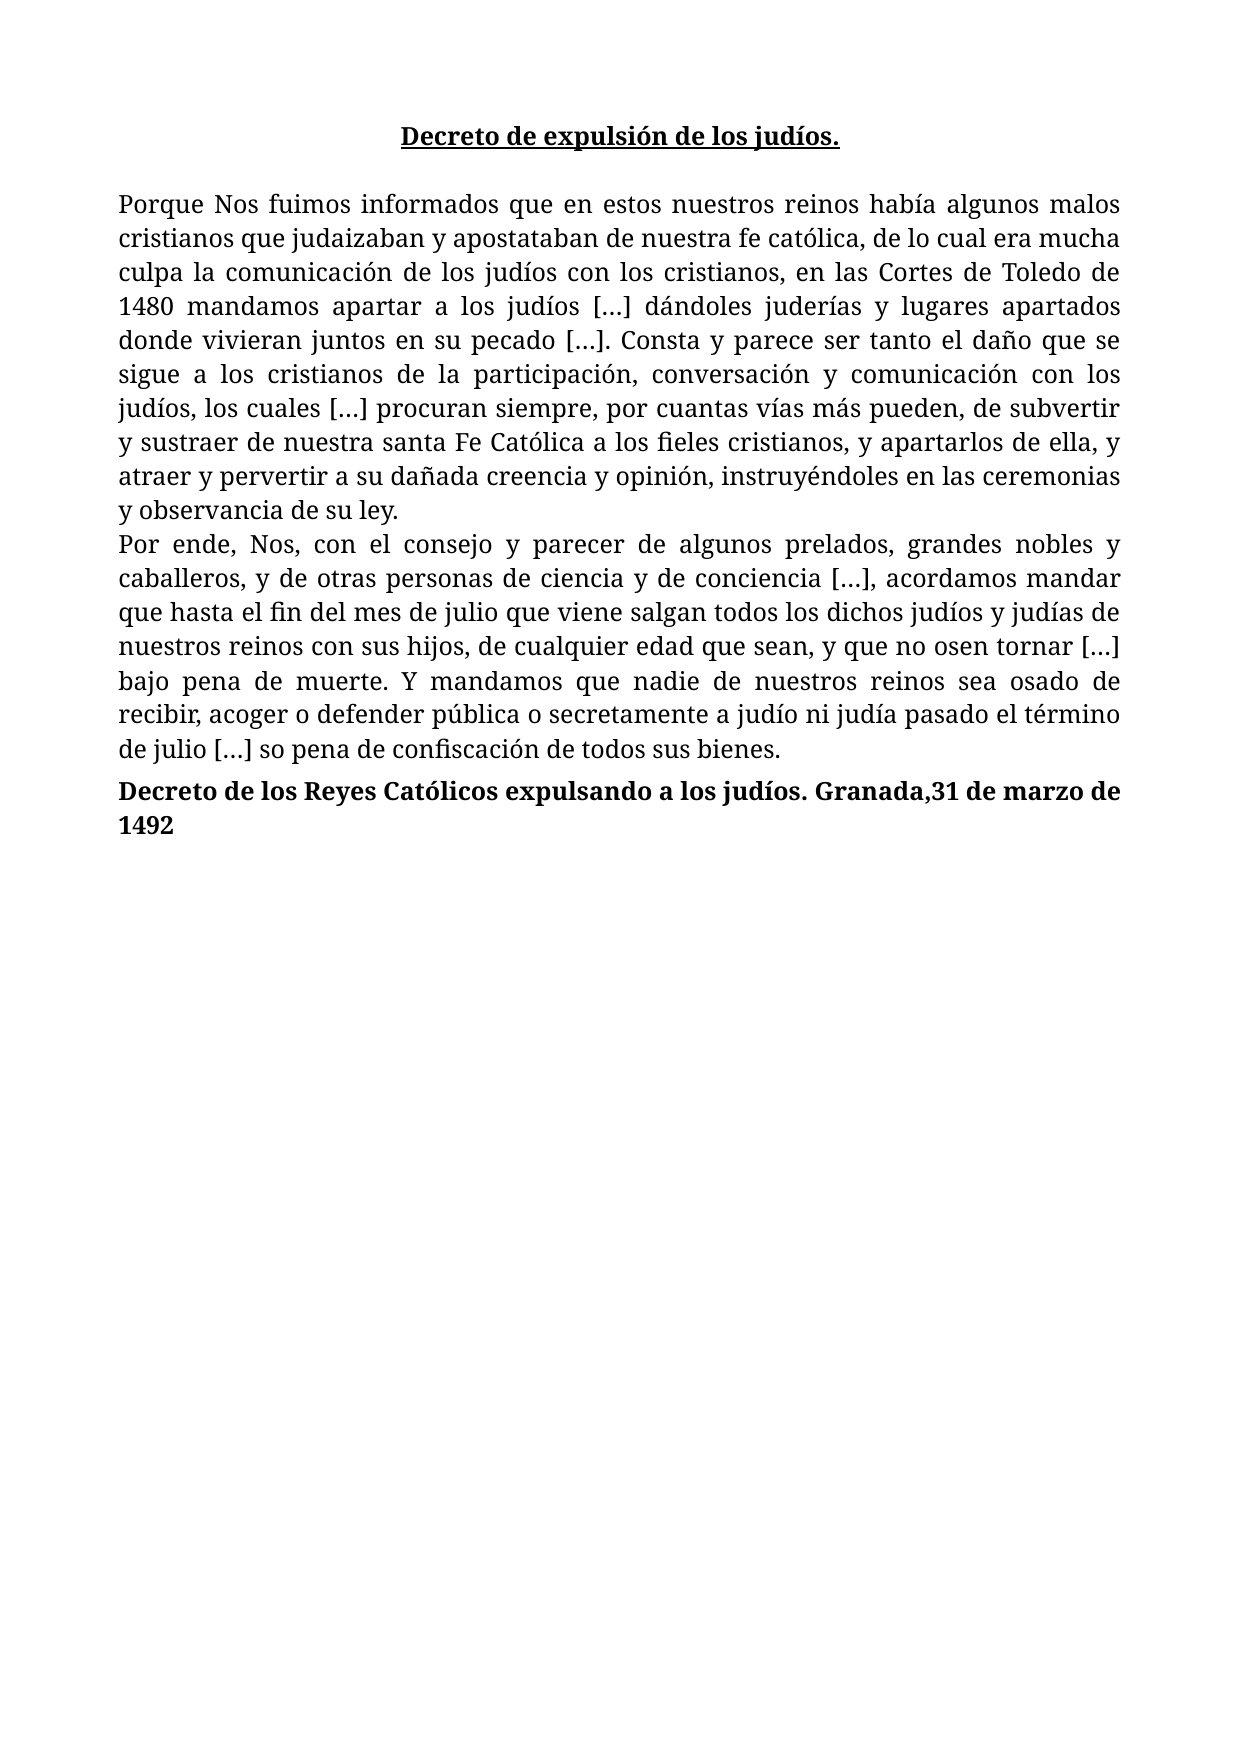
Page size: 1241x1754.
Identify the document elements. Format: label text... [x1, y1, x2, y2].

text Decreto de expulsión de los judíos. [118, 118, 1122, 152]
text Porque Nos fuimos informados que en estos nuestros reinos había algunos malos cristianos que judaizaban y apostataban de nuestra fe católica, de lo cual era mucha culpa la comunicación de los judíos con los cristianos, en las Cortes de Toledo de 1480 mandamos apartar a los judíos […] dándoles juderías y lugares apartados donde vivieran juntos en su pecado […]. Consta y parece ser tanto el daño que se sigue a los cristianos de la participación, conversación y comunicación con los judíos, los cuales […] procuran siempre, por cuantas vías más pueden, de subvertir y sustraer de nuestra santa Fe Católica a los fieles cristianos, y apartarlos de ella, y atraer y pervertir a su dañada creencia y opinión, instruyéndoles en las ceremonias y observancia de su ley. [118, 186, 1122, 527]
text Por ende, Nos, con el consejo y parecer de algunos prelados, grandes nobles y caballeros, y de otras personas de ciencia y de conciencia […], acordamos mandar que hasta el fin del mes de julio que viene salgan todos los dichos judíos y judías de nuestros reinos con sus hijos, de cualquier edad que sean, y que no osen tornar […] bajo pena de muerte. Y mandamos que nadie de nuestros reinos sea osado de recibir, acoger o defender pública o secretamente a judío ni judía pasado el término de julio […] so pena de confiscación de todos sus bienes. [118, 527, 1122, 765]
text Decreto de los Reyes Católicos expulsando a los judíos. Granada,31 de marzo de 1492 [118, 774, 1122, 842]
